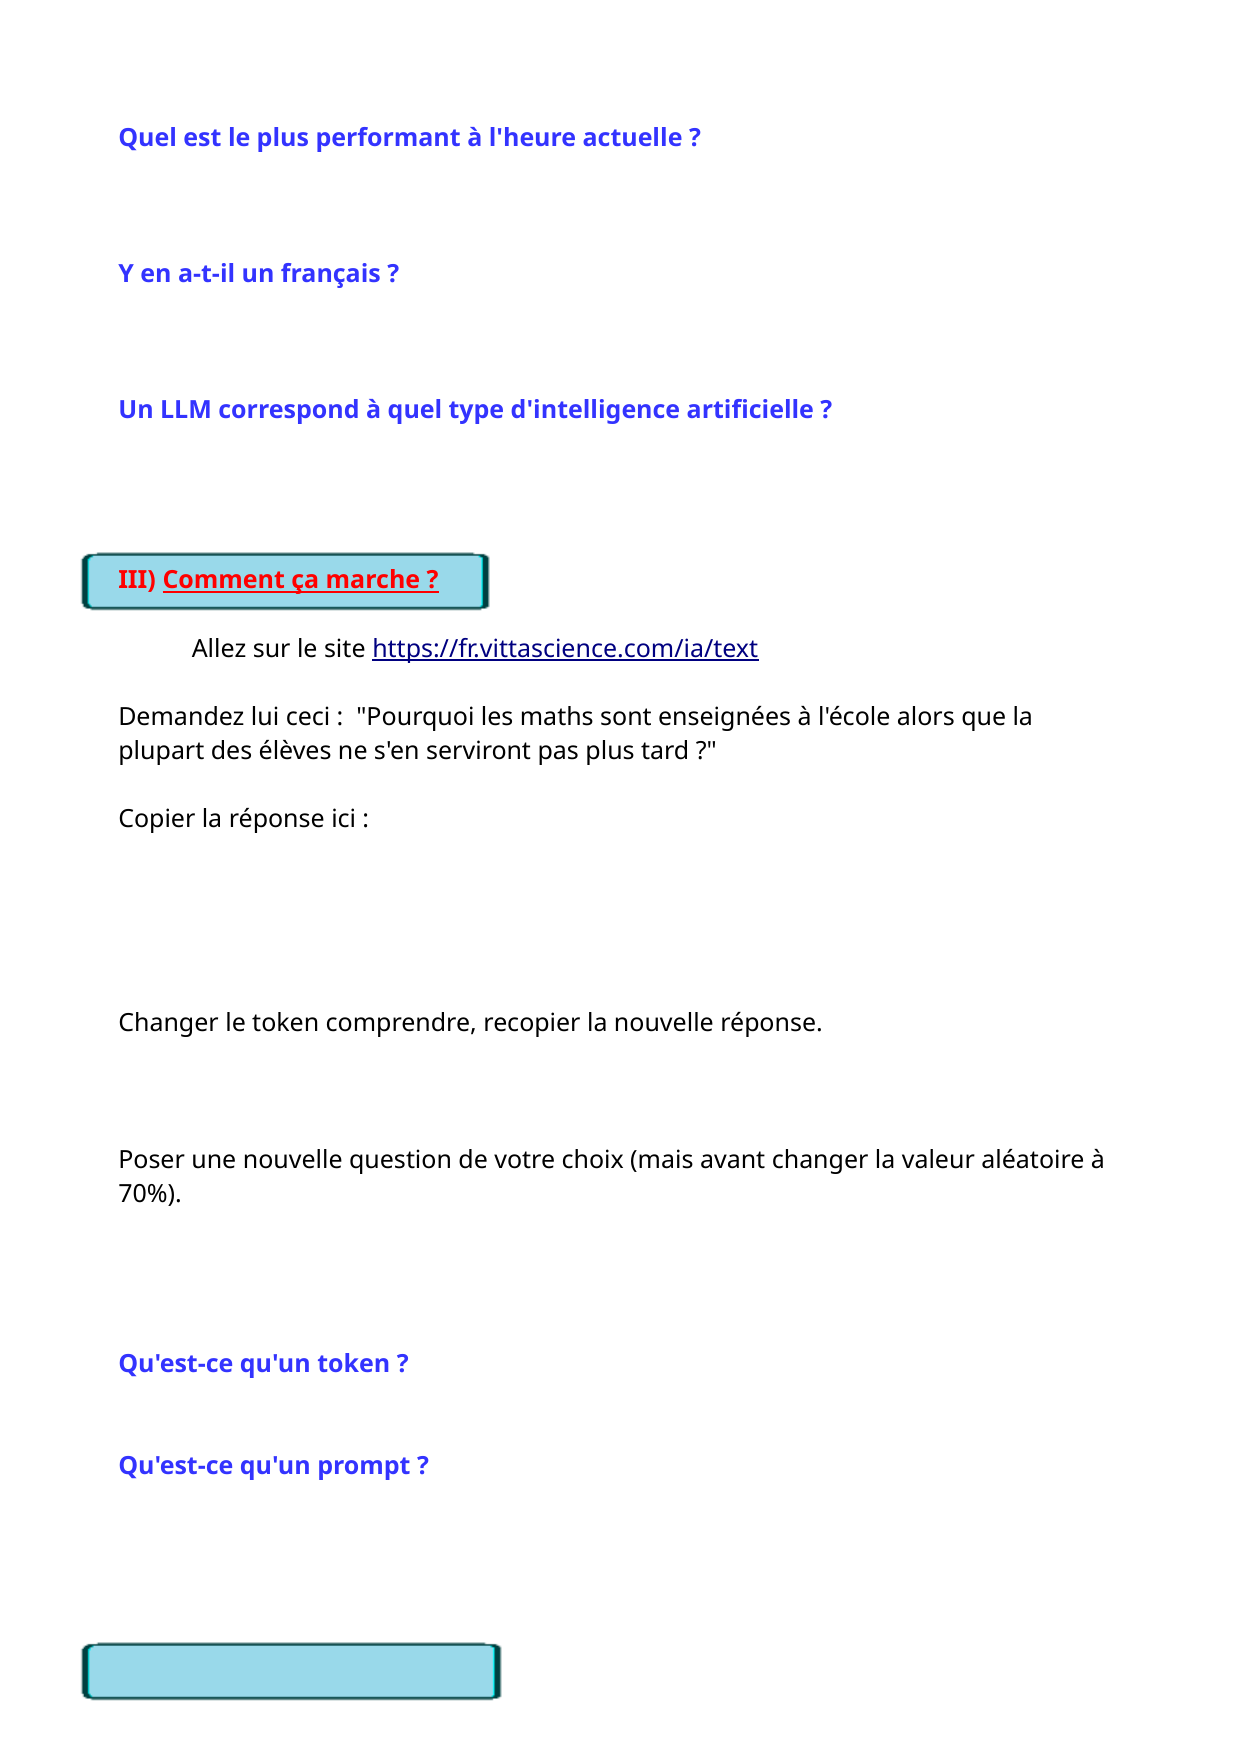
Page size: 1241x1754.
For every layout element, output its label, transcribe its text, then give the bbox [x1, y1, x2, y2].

text Un LLM correspond à quel type d'intelligence artificielle ? [118, 392, 1122, 426]
text III) Comment ça marche ? [491, 562, 1122, 596]
text Qu'est-ce qu'un token ? [118, 1346, 1122, 1380]
text Changer le token comprendre, recopier la nouvelle réponse. [118, 1005, 1122, 1039]
text Quel est le plus performant à l'heure actuelle ? [118, 119, 1122, 153]
picture [77, 542, 491, 615]
text Y en a-t-il un français ? [118, 256, 1122, 290]
text Allez sur le site https://fr.vittascience.com/ia/text [118, 630, 1122, 664]
text Qu'est-ce qu'un prompt ? [118, 1448, 1122, 1482]
text Demandez lui ceci : "Pourquoi les maths sont enseignées à l'école alors que la plupart des élèves ne s'en serviront pas plus tard ?" [118, 698, 1122, 767]
text Poser une nouvelle question de votre choix (mais avant changer la valeur aléatoire à 70%). [118, 1141, 1122, 1209]
text Copier la réponse ici : [118, 801, 1122, 835]
picture [77, 1632, 503, 1705]
